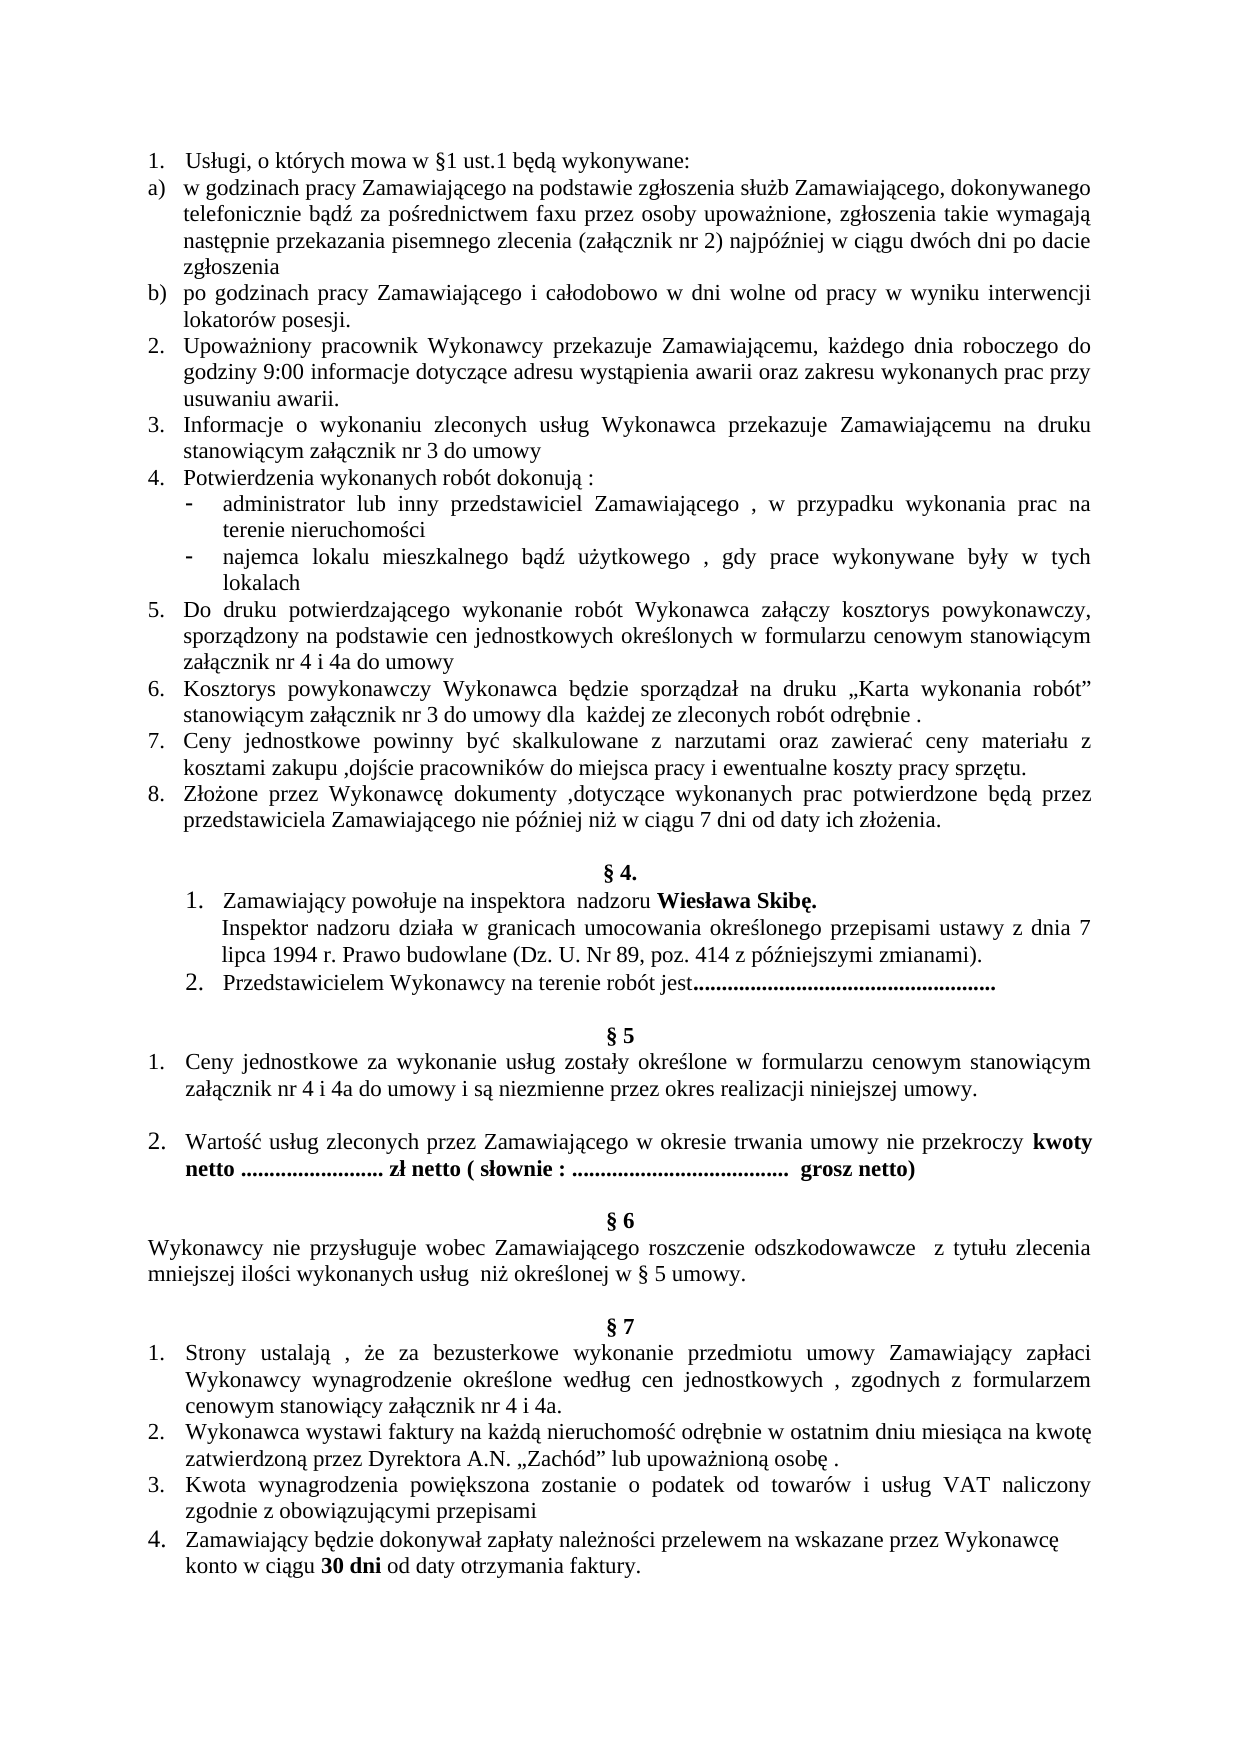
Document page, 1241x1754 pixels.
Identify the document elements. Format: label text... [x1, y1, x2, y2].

list Ceny jednostkowe za wykonanie usług zostały określone w formularzu cenowym stanowiącym załącznik nr 4 i 4a do umowy i są niezmienne przez okres realizacji niniejszej umowy. [148, 1048, 1092, 1101]
list Do druku potwierdzającego wykonanie robót Wykonawca załączy kosztorys powykonawczy, sporządzony na podstawie cen jednostkowych określonych w formularzu cenowym stanowiącym załącznik nr 4 i 4a do umowy [148, 596, 1092, 675]
list najemca lokalu mieszkalnego bądź użytkowego , gdy prace wykonywane były w tych lokalach [185, 543, 1092, 596]
list Informacje o wykonaniu zleconych usług Wykonawca przekazuje Zamawiającemu na druku stanowiącym załącznik nr 3 do umowy [148, 411, 1092, 464]
text § 7 [148, 1313, 1092, 1339]
list Ceny jednostkowe powinny być skalkulowane z narzutami oraz zawierać ceny materiału z kosztami zakupu ,dojście pracowników do miejsca pracy i ewentualne koszty pracy sprzętu. [148, 727, 1092, 780]
list Wartość usług zleconych przez Zamawiającego w okresie trwania umowy nie przekroczy kwoty netto ......................... zł netto ( słownie : ...................................... grosz netto) [148, 1126, 1092, 1181]
list w godzinach pracy Zamawiającego na podstawie zgłoszenia służb Zamawiającego, dokonywanego telefonicznie bądź za pośrednictwem faxu przez osoby upoważnione, zgłoszenia takie wymagają następnie przekazania pisemnego zlecenia (załącznik nr 2) najpóźniej w ciągu dwóch dni po dacie zgłoszenia [148, 174, 1092, 279]
text Inspektor nadzoru działa w granicach umocowania określonego przepisami ustawy z dnia 7 lipca 1994 r. Prawo budowlane (Dz. U. Nr 89, poz. 414 z późniejszymi zmianami). [221, 914, 1092, 967]
text § 6 [148, 1208, 1092, 1234]
list Potwierdzenia wykonanych robót dokonują : [148, 464, 1092, 490]
list Usługi, o których mowa w §1 ust.1 będą wykonywane: [148, 148, 1092, 174]
list Strony ustalają , że za bezusterkowe wykonanie przedmiotu umowy Zamawiający zapłaci Wykonawcy wynagrodzenie określone według cen jednostkowych , zgodnych z formularzem cenowym stanowiący załącznik nr 4 i 4a. [148, 1339, 1092, 1418]
list po godzinach pracy Zamawiającego i całodobowo w dni wolne od pracy w wyniku interwencji lokatorów posesji. [148, 279, 1092, 332]
list Przedstawicielem Wykonawcy na terenie robót jest..................................................... [185, 967, 1092, 996]
list Złożone przez Wykonawcę dokumenty ,dotyczące wykonanych prac potwierdzone będą przez przedstawiciela Zamawiającego nie później niż w ciągu 7 dni od daty ich złożenia. [148, 780, 1092, 833]
list Zamawiający będzie dokonywał zapłaty należności przelewem na wskazane przez Wykonawcę konto w ciągu 30 dni od daty otrzymania faktury. [148, 1524, 1092, 1579]
text § 4. [148, 859, 1092, 886]
list Upoważniony pracownik Wykonawcy przekazuje Zamawiającemu, każdego dnia roboczego do godziny 9:00 informacje dotyczące adresu wystąpienia awarii oraz zakresu wykonanych prac przy usuwaniu awarii. [148, 332, 1092, 411]
list Kwota wynagrodzenia powiększona zostanie o podatek od towarów i usług VAT naliczony zgodnie z obowiązującymi przepisami [148, 1471, 1092, 1524]
list Kosztorys powykonawczy Wykonawca będzie sporządzał na druku „Karta wykonania robót” stanowiącym załącznik nr 3 do umowy dla każdej ze zleconych robót odrębnie . [148, 675, 1092, 727]
list Zamawiający powołuje na inspektora nadzoru Wiesława Skibę. [185, 886, 1092, 914]
list administrator lub inny przedstawiciel Zamawiającego , w przypadku wykonania prac na terenie nieruchomości [185, 490, 1092, 543]
list Wykonawca wystawi faktury na każdą nieruchomość odrębnie w ostatnim dniu miesiąca na kwotę zatwierdzoną przez Dyrektora A.N. „Zachód” lub upoważnioną osobę . [148, 1418, 1092, 1471]
text § 5 [148, 1022, 1092, 1048]
text Wykonawcy nie przysługuje wobec Zamawiającego roszczenie odszkodowawcze z tytułu zlecenia mniejszej ilości wykonanych usług niż określonej w § 5 umowy. [148, 1234, 1092, 1287]
